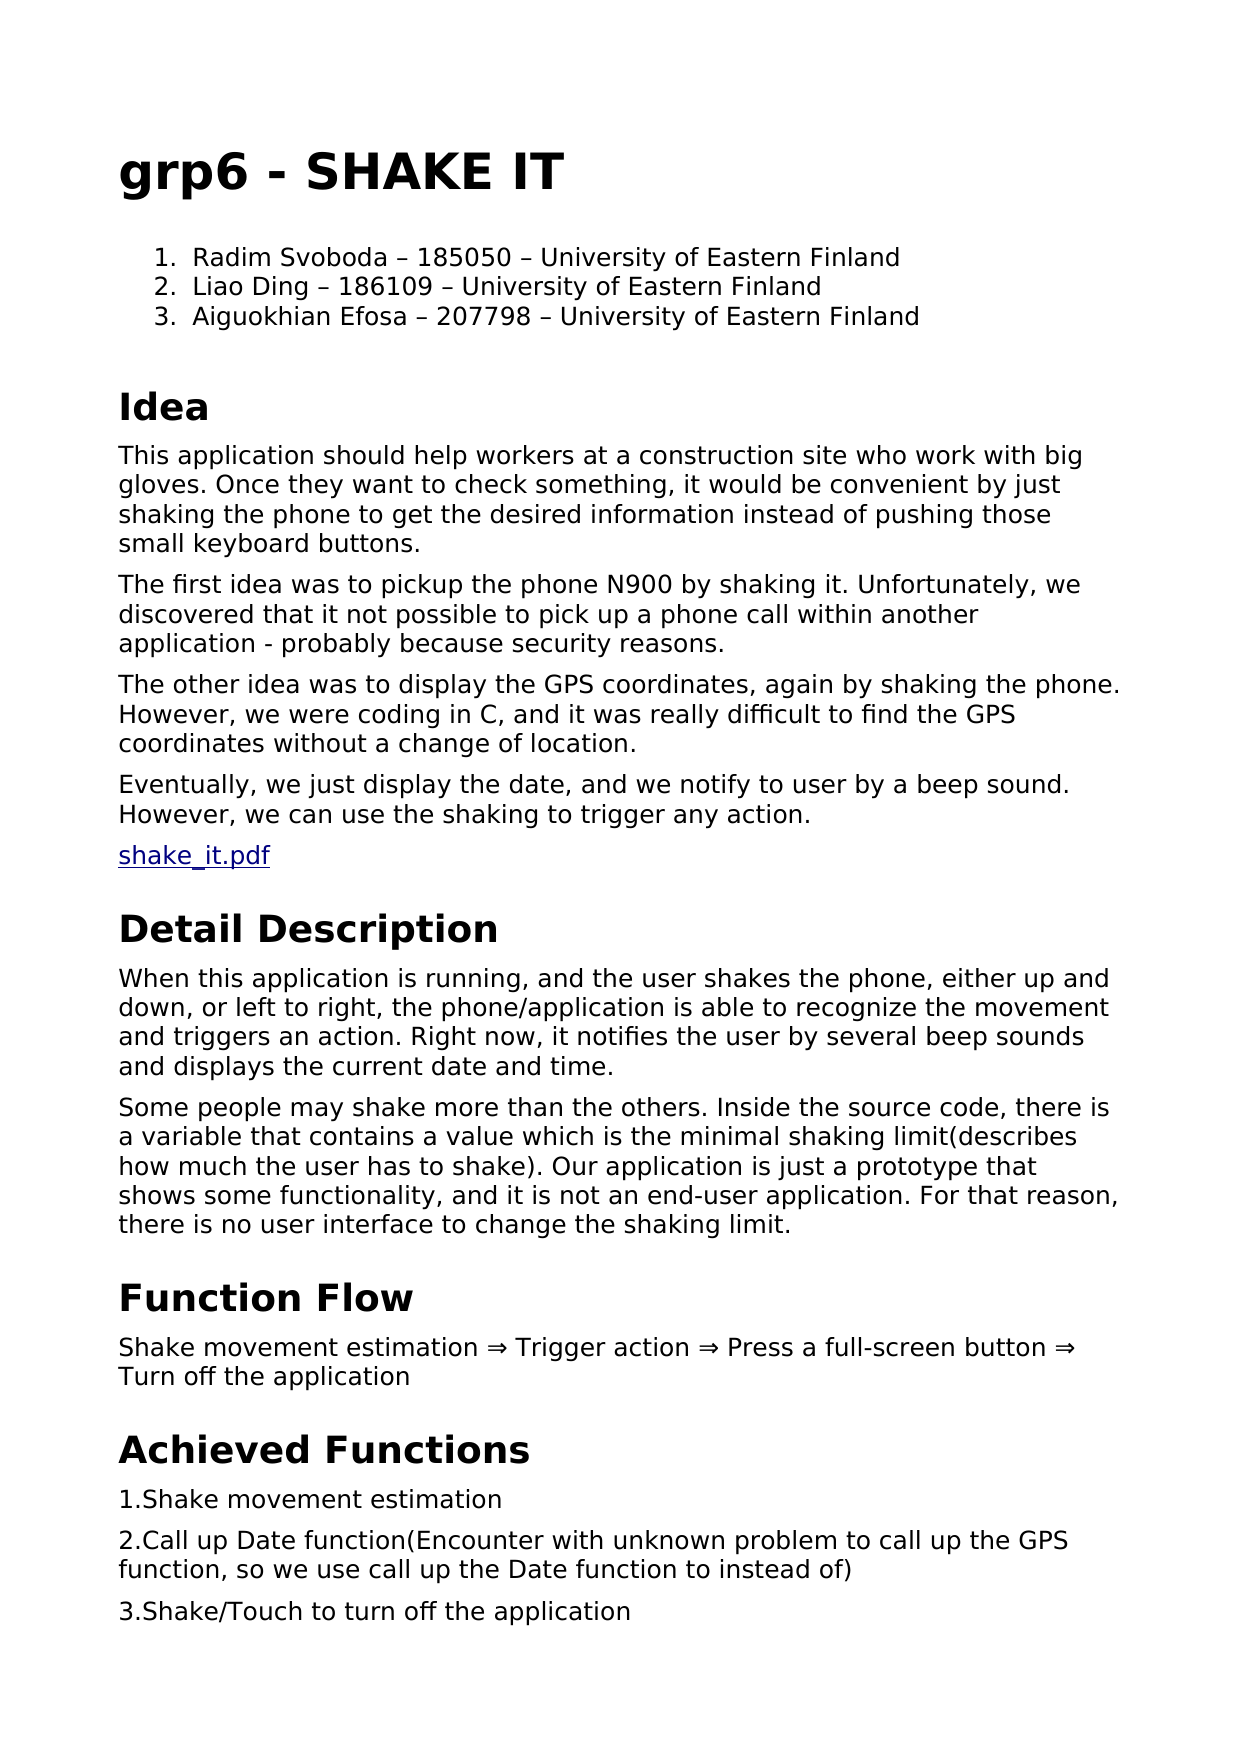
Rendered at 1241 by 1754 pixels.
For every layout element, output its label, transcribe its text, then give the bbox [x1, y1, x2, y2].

list Liao Ding – 186109 – University of Eastern Finland [177, 272, 1122, 302]
text This application should help workers at a construction site who work with big gloves. Once they want to check something, it would be convenient by just shaking the phone to get the desired information instead of pushing those small keyboard buttons. [118, 441, 1122, 558]
list Aiguokhian Efosa – 207798 – University of Eastern Finland [177, 302, 1122, 331]
subtitle grp6 - SHAKE IT [118, 143, 1122, 201]
text Eventually, we just display the date, and we notify to user by a beep sound. However, we can use the shaking to trigger any action. [118, 771, 1122, 829]
text When this application is running, and the user shakes the phone, either up and down, or left to right, the phone/application is able to recognize the movement and triggers an action. Right now, it notifies the user by several beep sounds and displays the current date and time. [118, 964, 1122, 1081]
text The other idea was to display the GPS coordinates, again by shaking the phone. However, we were coding in C, and it was really difficult to find the GPS coordinates without a change of location. [118, 671, 1122, 758]
text Shake movement estimation ⇒ Trigger action ⇒ Press a full-screen button ⇒ Turn off the application [118, 1333, 1122, 1391]
subtitle Achieved Functions [118, 1429, 1122, 1472]
text Some people may shake more than the others. Inside the source code, there is a variable that contains a value which is the minimal shaking limit(describes how much the user has to shake). Our application is just a prototype that shows some functionality, and it is not an end-user application. For that reason, there is no user interface to change the shaking limit. [118, 1093, 1122, 1239]
text 3.Shake/Touch to turn off the application [118, 1597, 1122, 1627]
subtitle Detail Description [118, 908, 1122, 952]
subtitle Idea [118, 385, 1122, 429]
text shake_it.pdf [118, 841, 1122, 871]
subtitle Function Flow [118, 1277, 1122, 1320]
text 1.Shake movement estimation [118, 1485, 1122, 1514]
text The first idea was to pickup the phone N900 by shaking it. Unfortunately, we discovered that it not possible to pick up a phone call within another application - probably because security reasons. [118, 571, 1122, 658]
text 2.Call up Date function(Encounter with unknown problem to call up the GPS function, so we use call up the Date function to instead of) [118, 1527, 1122, 1585]
list Radim Svoboda – 185050 – University of Eastern Finland [177, 243, 1122, 272]
